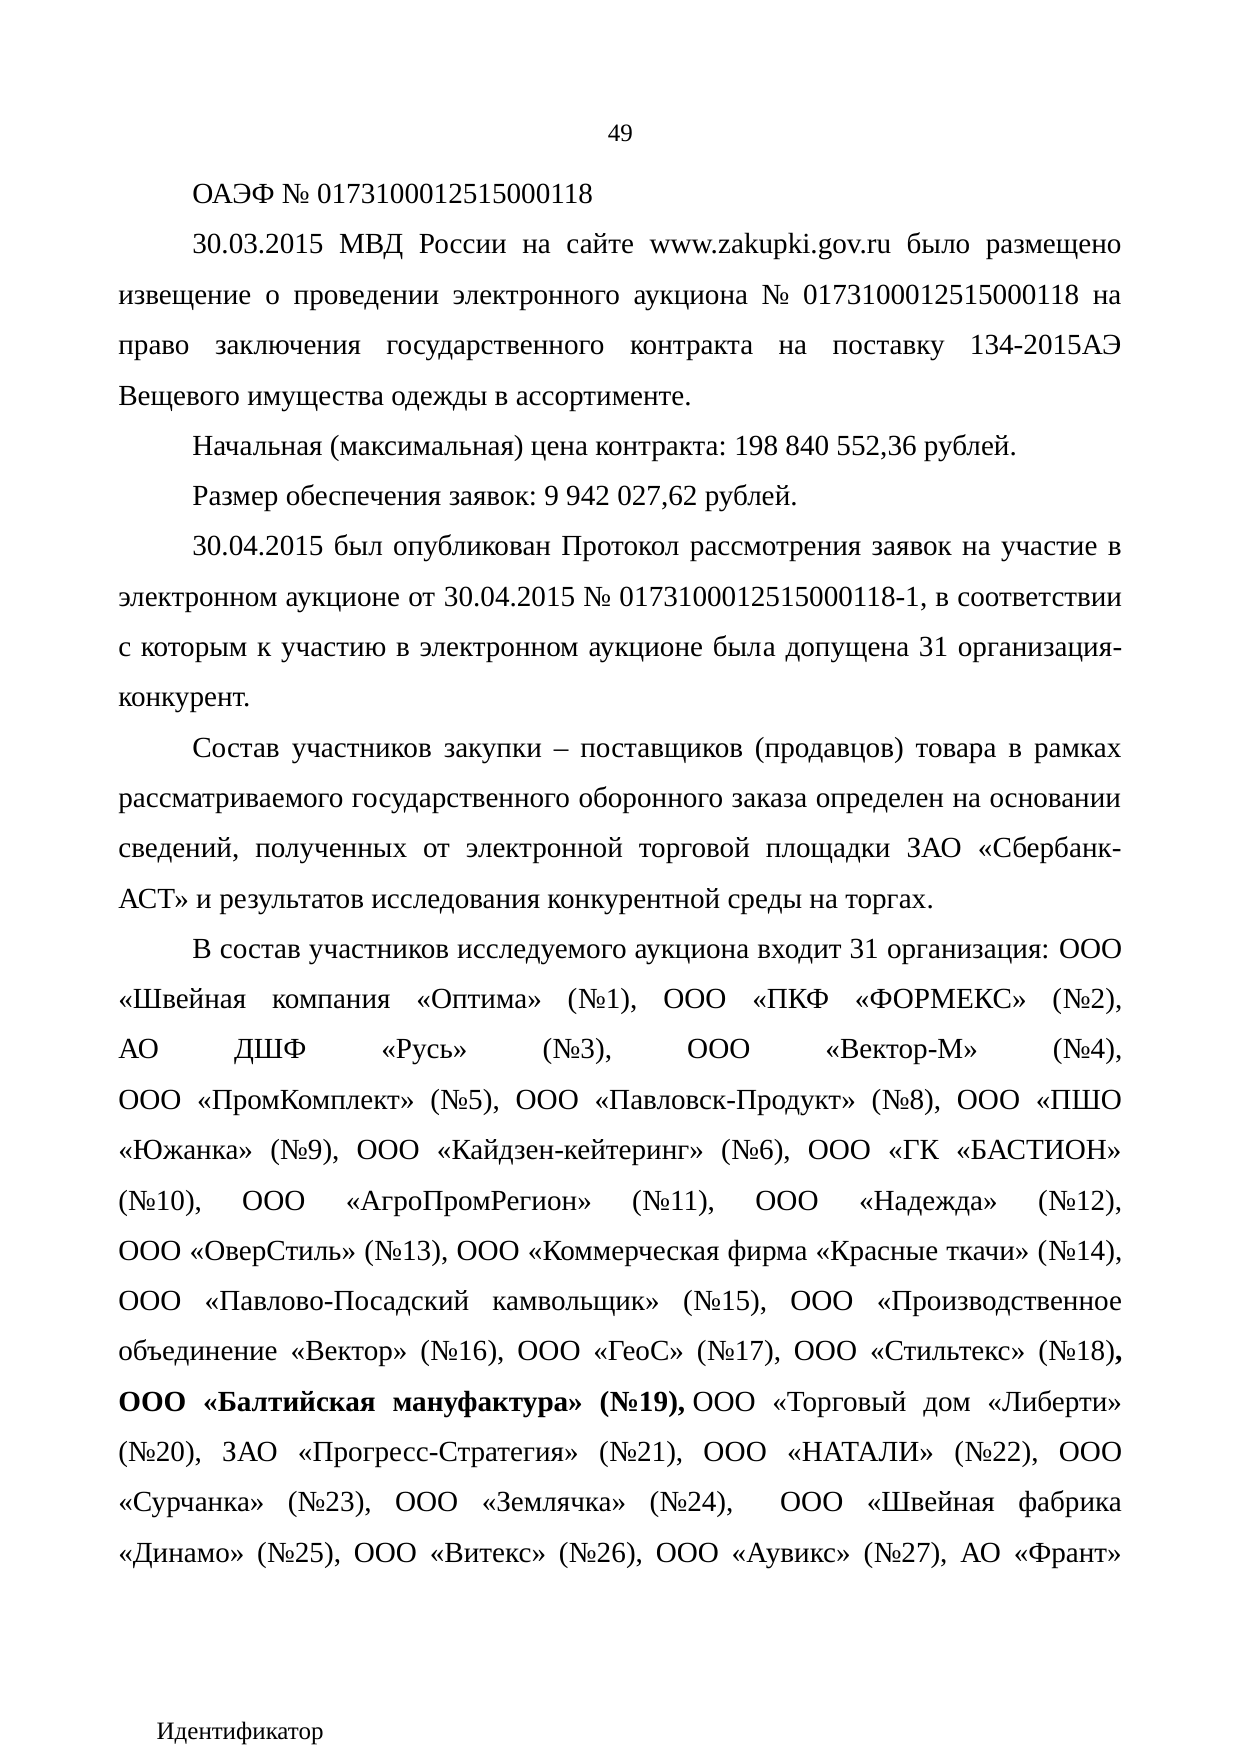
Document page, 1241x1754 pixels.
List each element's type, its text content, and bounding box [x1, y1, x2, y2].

text Состав участников закупки – поставщиков (продавцов) товара в рамках рассматриваемого государственного оборонного заказа определен на основании сведений, полученных от электронной торговой площадки ЗАО «Сбербанк-АСТ» и результатов исследования конкурентной среды на торгах. [118, 730, 1122, 914]
text Начальная (максимальная) цена контракта: 198 840 552,36 рублей. [118, 428, 1122, 461]
text ОАЭФ № 0173100012515000118 [118, 176, 1122, 210]
text 30.03.2015 МВД России на сайте www.zakupki.gov.ru было размещено извещение о проведении электронного аукциона № 0173100012515000118 на право заключения государственного контракта на поставку 134-2015АЭ Вещевого имущества одежды в ассортименте. [118, 227, 1122, 411]
text Размер обеспечения заявок: 9 942 027,62 рублей. [118, 478, 1122, 512]
text В состав участников исследуемого аукциона входит 31 организация: ООО «Швейная компания «Оптима» (№1), ООО «ПКФ «ФОРМЕКС» (№2), АО ДШФ «Русь» (№3), ООО «Вектор-М» (№4), ООО «ПромКомплект» (№5), ООО «Павловск-Продукт» (№8), ООО «ПШО «Южанка» (№9), ООО «Кайдзен-кейтеринг» (№6), ООО «ГК «БАСТИОН» (№10), ООО «АгроПромРегион» (№11), ООО «Надежда» (№12), ООО «ОверСтиль» (№13), ООО «Коммерческая фирма «Красные ткачи» (№14), ООО «Павлово-Посадский камвольщик» (№15), ООО «Производственное объединение «Вектор» (№16), ООО «ГеоС» (№17), ООО «Стильтекс» (№18), ООО «Балтийская мануфактура» (№19), ООО «Торговый дом «Либерти» (№20), ЗАО «Прогресс-Стратегия» (№21), ООО «НАТАЛИ» (№22), ООО «Сурчанка» (№23), ООО «Землячка» (№24), ООО «Швейная фабрика «Динамо» (№25), ООО «Витекс» (№26), ООО «Аувикс» (№27), АО «Франт» [118, 931, 1122, 1568]
text 30.04.2015 был опубликован Протокол рассмотрения заявок на участие в электронном аукционе от 30.04.2015 № 0173100012515000118-1, в соответствии с которым к участию в электронном аукционе была допущена 31 организация-конкурент. [118, 528, 1122, 713]
